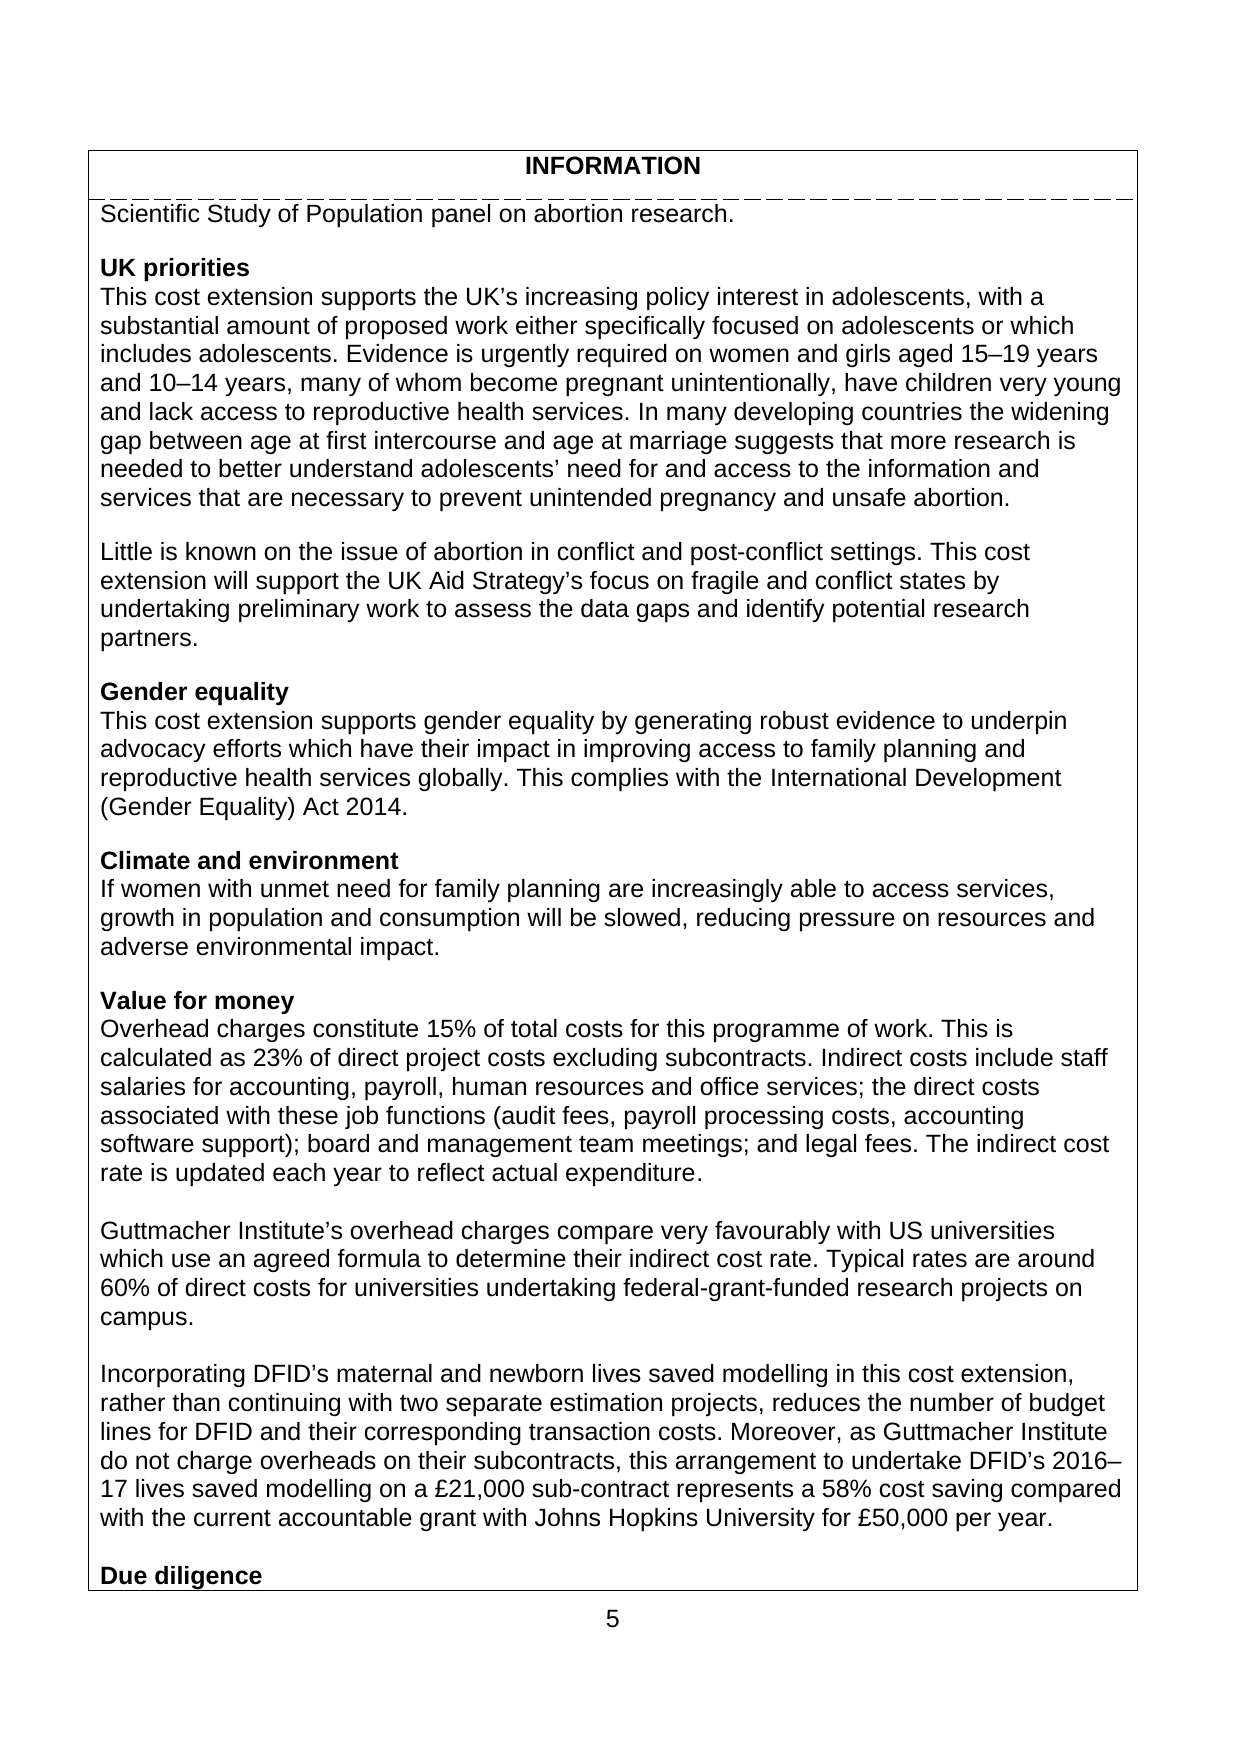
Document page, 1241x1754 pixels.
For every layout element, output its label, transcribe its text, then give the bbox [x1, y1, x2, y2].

table_cell Scientific Study of Population panel on abortion research. UK priorities This cost extension supports the UK’s increasing policy interest in adolescents, with a substantial amount of proposed work either specifically focused on adolescents or which includes adolescents. Evidence is urgently required on women and girls aged 15–19 years and 10–14 years, many of whom become pregnant unintentionally, have children very young and lack access to reproductive health services. In many developing countries the widening gap between age at first intercourse and age at marriage suggests that more research is needed to better understand adolescents’ need for and access to the information and services that are necessary to prevent unintended pregnancy and unsafe abortion. Little is known on the issue of abortion in conflict and post-conflict settings. This cost extension will support the UK Aid Strategy’s focus on fragile and conflict states by undertaking preliminary work to assess the data gaps and identify potential research partners. Gender equality This cost extension supports gender equality by generating robust evidence to underpin advocacy efforts which have their impact in improving access to family planning and reproductive health services globally. This complies with the International Development (Gender Equality) Act 2014. Climate and environment If women with unmet need for family planning are increasingly able to access services, growth in population and consumption will be slowed, reducing pressure on resources and adverse environmental impact. Value for money Overhead charges constitute 15% of total costs for this programme of work. This is calculated as 23% of direct project costs excluding subcontracts. Indirect costs include staff salaries for accounting, payroll, human resources and office services; the direct costs associated with these job functions (audit fees, payroll processing costs, accounting software support); board and management team meetings; and legal fees. The indirect cost rate is updated each year to reflect actual expenditure. Guttmacher Institute’s overhead charges compare very favourably with US universities which use an agreed formula to determine their indirect cost rate. Typical rates are around 60% of direct costs for universities undertaking federal-grant-funded research projects on campus. Incorporating DFID’s maternal and newborn lives saved modelling in this cost extension, rather than continuing with two separate estimation projects, reduces the number of budget lines for DFID and their corresponding transaction costs. Moreover, as Guttmacher Institute do not charge overheads on their subcontracts, this arrangement to undertake DFID’s 2016–17 lives saved modelling on a £21,000 sub-contract represents a 58% cost saving compared with the current accountable grant with Johns Hopkins University for £50,000 per year. Due diligence [89, 199, 1137, 1589]
table_header INFORMATION [89, 151, 1137, 198]
